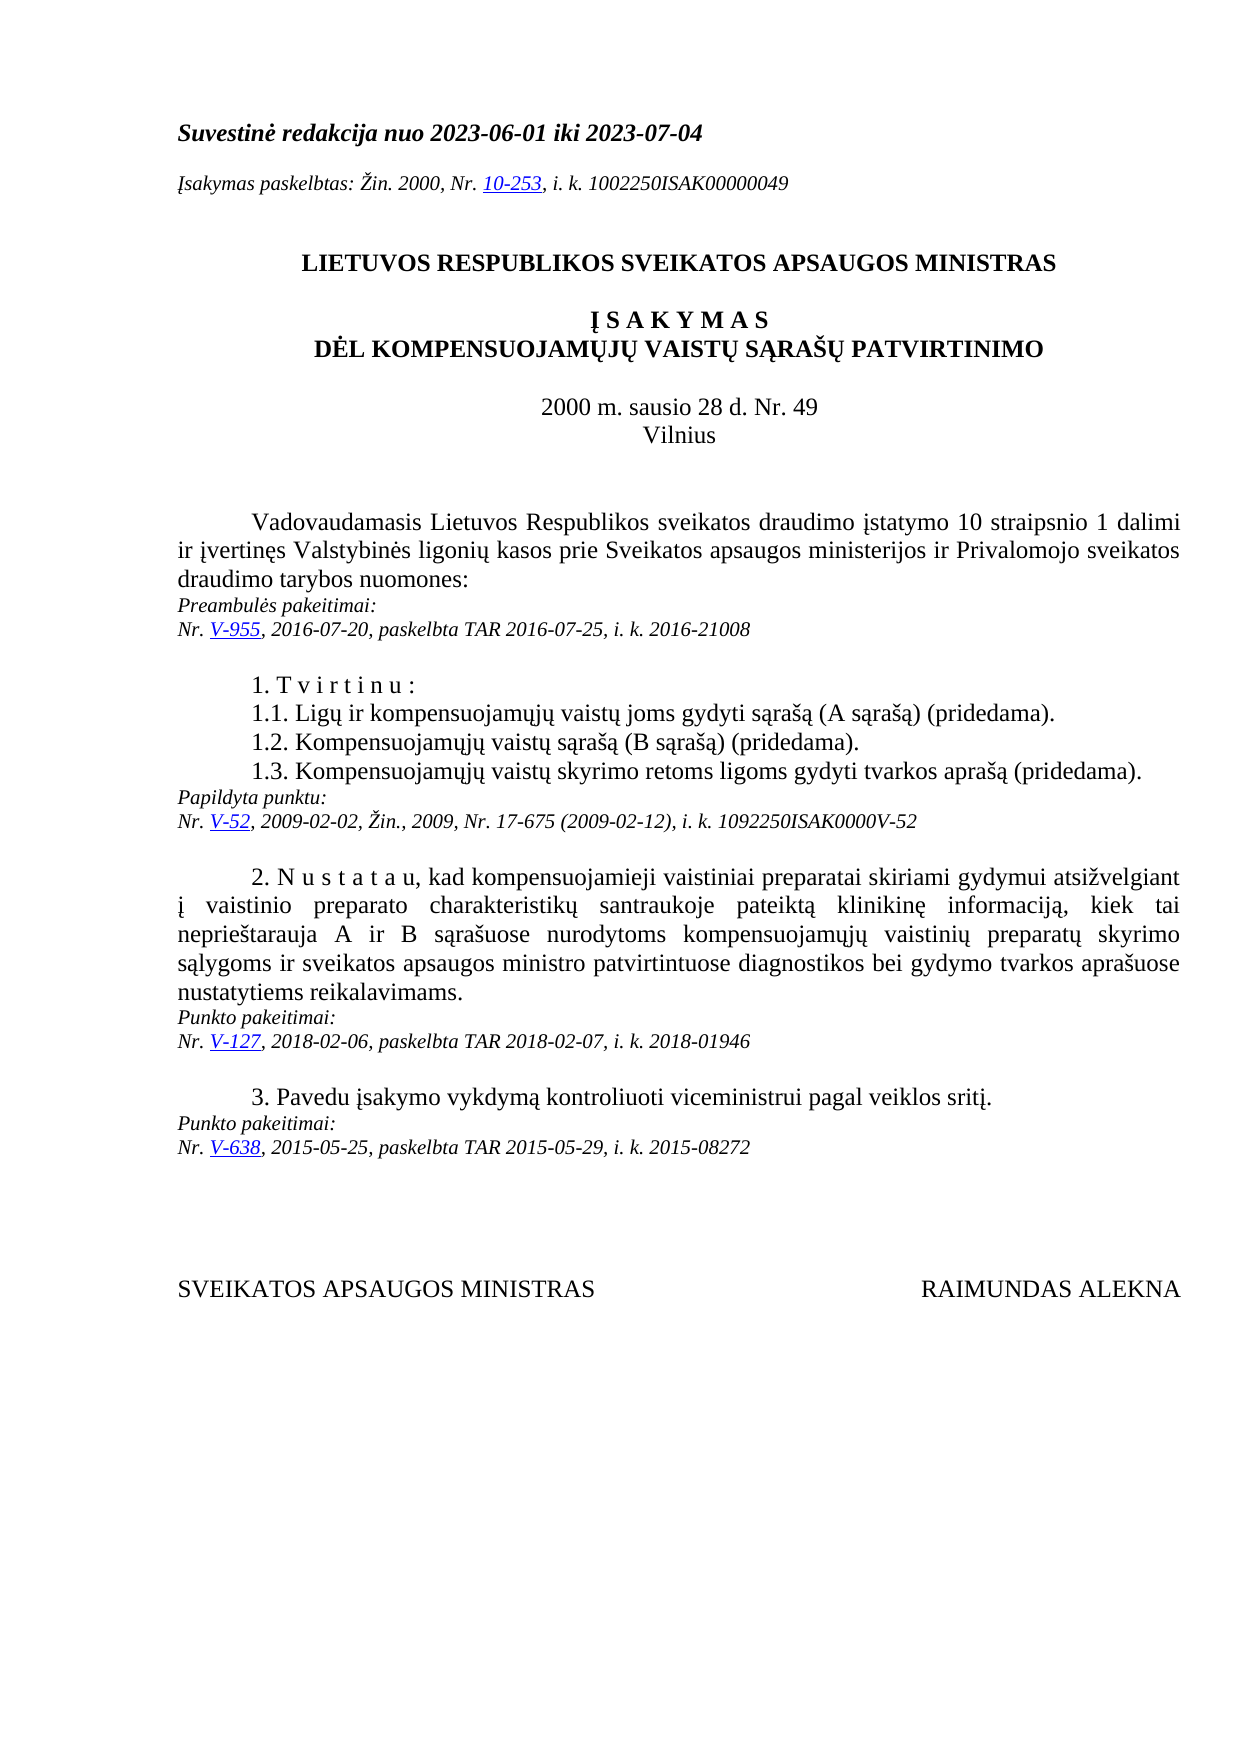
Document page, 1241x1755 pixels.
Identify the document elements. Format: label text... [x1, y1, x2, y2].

text 1.1. Ligų ir kompensuojamųjų vaistų joms gydyti sąrašą (A sąrašą) (pridedama). [177, 698, 1181, 727]
text 1.2. Kompensuojamųjų vaistų sąrašą (B sąrašą) (pridedama). [177, 727, 1181, 756]
text Punkto pakeitimai: [177, 1005, 1181, 1029]
text 1. Tvirtinu: [177, 670, 1181, 698]
text Vadovaudamasis Lietuvos Respublikos sveikatos draudimo įstatymo 10 straipsnio 1 dalimi ir įvertinęs Valstybinės ligonių kasos prie Sveikatos apsaugos ministerijos ir Privalomojo sveikatos draudimo tarybos nuomones: [177, 507, 1181, 593]
text Papildyta punktu: [177, 785, 1181, 809]
text Preambulės pakeitimai: [177, 593, 1181, 617]
text Įsakymas paskelbtas: Žin. 2000, Nr. 10-253, i. k. 1002250ISAK00000049 [177, 171, 1181, 195]
text Nr. V-955, 2016-07-20, paskelbta TAR 2016-07-25, i. k. 2016-21008 [177, 617, 1181, 641]
text Suvestinė redakcija nuo 2023-06-01 iki 2023-07-04 [177, 118, 1181, 147]
text Punkto pakeitimai: [177, 1111, 1181, 1135]
text LIETUVOS RESPUBLIKOS SVEIKATOS APSAUGOS MINISTRAS [177, 248, 1181, 277]
text Vilnius [177, 420, 1181, 449]
text Nr. V-52, 2009-02-02, Žin., 2009, Nr. 17-675 (2009-02-12), i. k. 1092250ISAK0000V-52 [177, 809, 1181, 833]
text DĖL KOMPENSUOJAMŲJŲ VAISTŲ SĄRAŠŲ PATVIRTINIMO [177, 334, 1181, 363]
text Nr. V-127, 2018-02-06, paskelbta TAR 2018-02-07, i. k. 2018-01946 [177, 1029, 1181, 1053]
text Į S A K Y M A S [177, 305, 1181, 334]
text 2. N u s t a t a u, kad kompensuojamieji vaistiniai preparatai skiriami gydymui atsižvelgiant į vaistinio preparato charakteristikų santraukoje pateiktą klinikinę informaciją, kiek tai neprieštarauja A ir B sąrašuose nurodytoms kompensuojamųjų vaistinių preparatų skyrimo sąlygoms ir sveikatos apsaugos ministro patvirtintuose diagnostikos bei gydymo tvarkos aprašuose nustatytiems reikalavimams. [177, 862, 1181, 1005]
text Nr. V-638, 2015-05-25, paskelbta TAR 2015-05-29, i. k. 2015-08272 [177, 1135, 1181, 1159]
text 2000 m. sausio 28 d. Nr. 49 [177, 392, 1181, 420]
text 3. Pavedu įsakymo vykdymą kontroliuoti viceministrui pagal veiklos sritį. [251, 1082, 1181, 1111]
text 1.3. Kompensuojamųjų vaistų skyrimo retoms ligoms gydyti tvarkos aprašą (pridedama). [177, 756, 1181, 785]
text SVEIKATOS APSAUGOS MINISTRAS RAIMUNDAS ALEKNA [177, 1274, 1181, 1303]
